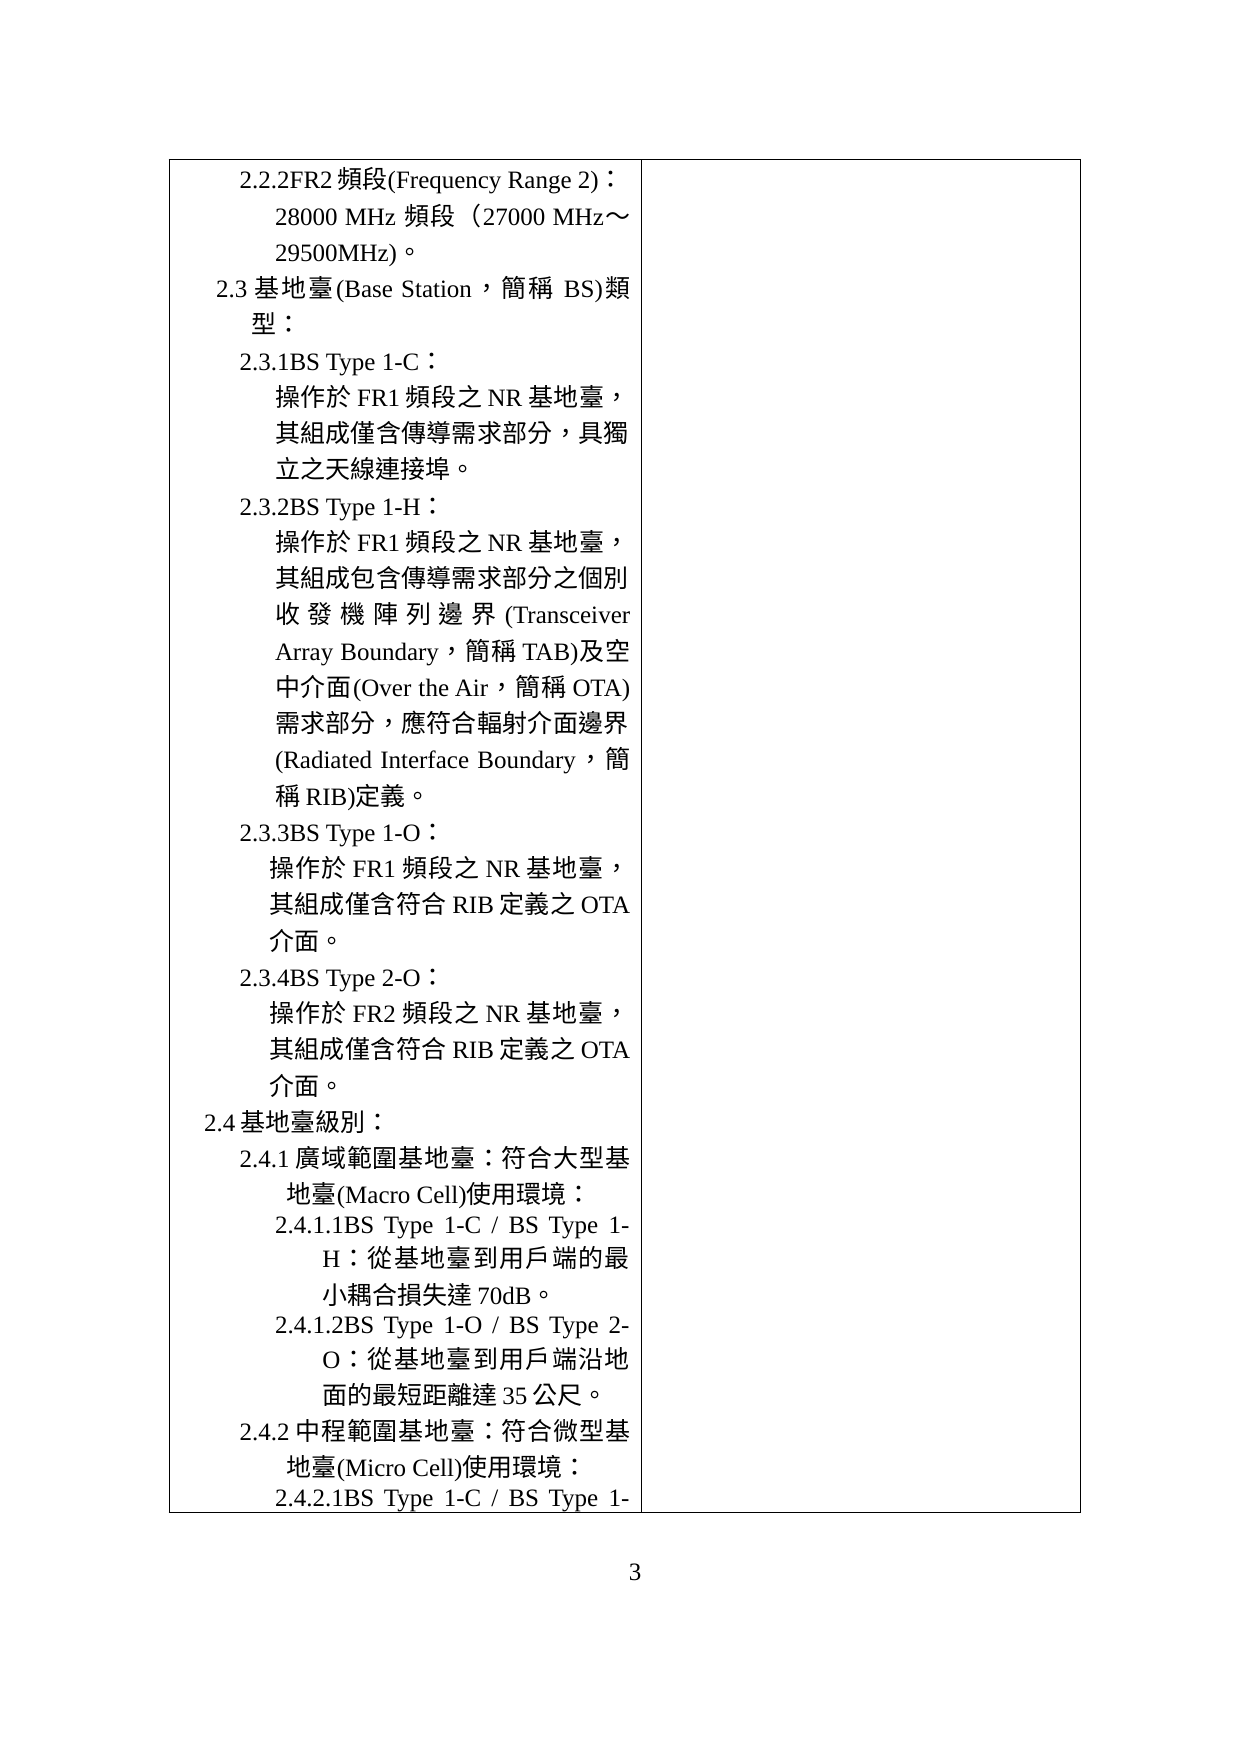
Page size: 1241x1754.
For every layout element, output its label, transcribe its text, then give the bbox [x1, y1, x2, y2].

table_cell 2.2.2FR2頻段(Frequency Range 2)： 28000 MHz 頻段（27000 MHz～29500MHz)。 2.3基地臺(Base Station，簡稱 BS)類型： 2.3.1BS Type 1-C： 操作於FR1頻段之NR基地臺，其組成僅含傳導需求部分，具獨立之天線連接埠。 2.3.2BS Type 1-H： 操作於FR1頻段之NR基地臺，其組成包含傳導需求部分之個別收發機陣列邊界(Transceiver Array Boundary，簡稱TAB)及空中介面(Over the Air，簡稱OTA)需求部分，應符合輻射介面邊界 (Radiated Interface Boundary，簡稱 RIB)定義。 2.3.3BS Type 1-O： 操作於FR1頻段之NR基地臺，其組成僅含符合RIB定義之OTA介面。 2.3.4BS Type 2-O： 操作於FR2頻段之NR基地臺，其組成僅含符合RIB定義之OTA介面。 2.4基地臺級別： 2.4.1廣域範圍基地臺：符合大型基地臺(Macro Cell)使用環境： 2.4.1.1BS Type 1-C / BS Type 1-H：從基地臺到用戶端的最小耦合損失達70dB。 2.4.1.2BS Type 1-O / BS Type 2-O：從基地臺到用戶端沿地面的最短距離達35公尺。 2.4.2中程範圍基地臺：符合微型基地臺(Micro Cell)使用環境： 2.4.2.1BS Type 1-C / BS Type 1- [170, 160, 641, 1512]
table_cell [642, 160, 1080, 1512]
